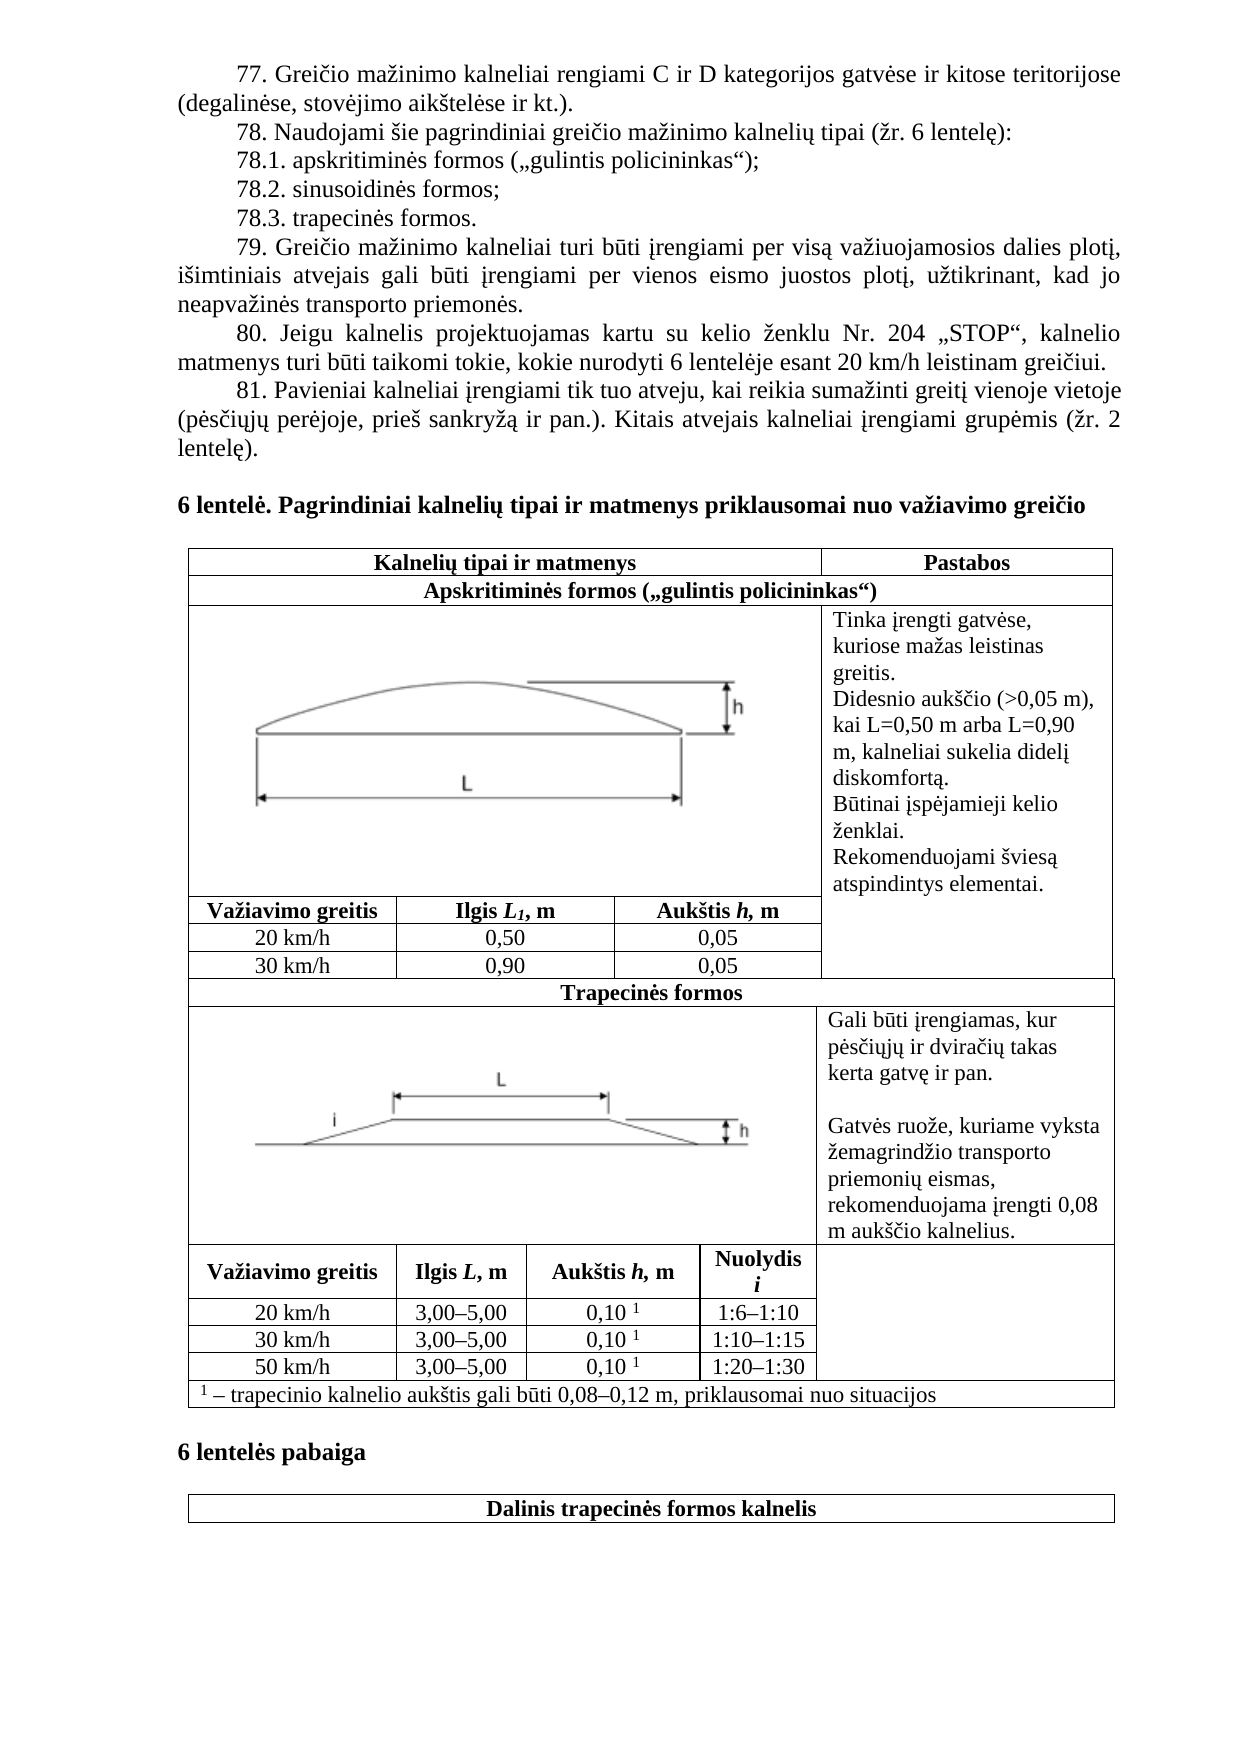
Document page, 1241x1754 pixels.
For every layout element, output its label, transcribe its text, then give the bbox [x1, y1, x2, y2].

text 80. Jeigu kalnelis projektuojamas kartu su kelio ženklu Nr. 204 „STOP“, kalnelio matmenys turi būti taikomi tokie, kokie nurodyti 6 lentelėje esant 20 km/h leistinam greičiui. [177, 318, 1122, 375]
table_cell (pav.) [189, 1007, 816, 1244]
table_cell 30 km/h [189, 1326, 396, 1352]
table_cell Važiavimo greitis [189, 1245, 396, 1297]
table_cell 1 – trapecinio kalnelio aukštis gali būti 0,08–0,12 m, priklausomai nuo situacijos [189, 1381, 1114, 1407]
table_cell 1:6–1:10 [701, 1299, 816, 1325]
table_header Pastabos [822, 549, 1112, 575]
table_cell Gali būti įrengiamas, kur pėsčiųjų ir dviračių takas kerta gatvę ir pan. Gatvės ruože, kuriame vyksta žemagrindžio transporto priemonių eismas, rekomenduojama įrengti 0,08 m aukščio kalnelius. [817, 1007, 1114, 1244]
text 78.3. trapecinės formos. [177, 203, 1122, 232]
table_cell Trapecinės formos [189, 979, 1114, 1006]
table_cell 30 km/h [189, 952, 396, 978]
table_cell 20 km/h [189, 1299, 396, 1325]
table_cell [817, 1325, 1114, 1352]
table_cell 3,00–5,00 [397, 1299, 526, 1325]
table_cell 0,50 [397, 924, 614, 951]
table_cell 0,10 1 [527, 1326, 699, 1352]
table_cell Ilgis L1, m [397, 897, 614, 923]
table_cell [822, 951, 1112, 978]
table_cell Apskritiminės formos („gulintis policininkas“) [189, 576, 1112, 605]
table_cell Tinka įrengti gatvėse, kuriose mažas leistinas greitis. Didesnio aukščio (>0,05 m), kai L=0,50 m arba L=0,90 m, kalneliai sukelia didelį diskomfortą. Būtinai įspėjamieji kelio ženklai. Rekomenduojami šviesą atspindintys elementai. [822, 606, 1112, 896]
text 79. Greičio mažinimo kalneliai turi būti įrengiami per visą važiuojamosios dalies plotį, išimtiniais atvejais gali būti įrengiami per vienos eismo juostos plotį, užtikrinant, kad jo neapvažinės transporto priemonės. [177, 232, 1122, 318]
table_cell Ilgis L, m [397, 1245, 526, 1297]
table_cell [817, 1245, 1114, 1325]
table_cell 0,10 1 [527, 1353, 699, 1380]
table_cell [817, 1352, 1114, 1380]
table_cell 0,10 1 [527, 1299, 699, 1325]
text 81. Pavieniai kalneliai įrengiami tik tuo atveju, kai reikia sumažinti greitį vienoje vietoje (pėsčiųjų perėjoje, prieš sankryžą ir pan.). Kitais atvejais kalneliai įrengiami grupėmis (žr. 2 lentelę). [177, 375, 1122, 462]
text 6 lentelės pabaiga [177, 1437, 1122, 1466]
table_cell 0,05 [615, 924, 821, 951]
table_header Dalinis trapecinės formos kalnelis [189, 1495, 1114, 1522]
table_cell 0,90 [397, 952, 614, 978]
table_cell 3,00–5,00 [397, 1353, 526, 1380]
table_cell [822, 896, 1112, 923]
table_cell 3,00–5,00 [397, 1326, 526, 1352]
table_cell Nuolydis i [701, 1245, 816, 1297]
table_cell (pav.) [189, 606, 821, 896]
table_header Kalnelių tipai ir matmenys [189, 549, 821, 575]
table_cell 1:20–1:30 [701, 1353, 816, 1380]
text 78.2. sinusoidinės formos; [177, 174, 1122, 203]
text 78.1. apskritiminės formos („gulintis policininkas“); [177, 145, 1122, 174]
table_cell 50 km/h [189, 1353, 396, 1380]
table_cell Aukštis h, m [615, 897, 821, 923]
table_cell 1:10–1:15 [701, 1326, 816, 1352]
text 6 lentelė. Pagrindiniai kalnelių tipai ir matmenys priklausomai nuo važiavimo greičio [177, 490, 1122, 519]
table_cell [822, 923, 1112, 951]
table_cell 0,05 [615, 952, 821, 978]
table_cell Aukštis h, m [527, 1245, 699, 1297]
text 77. Greičio mažinimo kalneliai rengiami C ir D kategorijos gatvėse ir kitose teritorijose (degalinėse, stovėjimo aikštelėse ir kt.). [177, 59, 1122, 117]
table_cell 20 km/h [189, 924, 396, 951]
table_cell Važiavimo greitis [189, 897, 396, 923]
text 78. Naudojami šie pagrindiniai greičio mažinimo kalnelių tipai (žr. 6 lentelę): [177, 117, 1122, 145]
